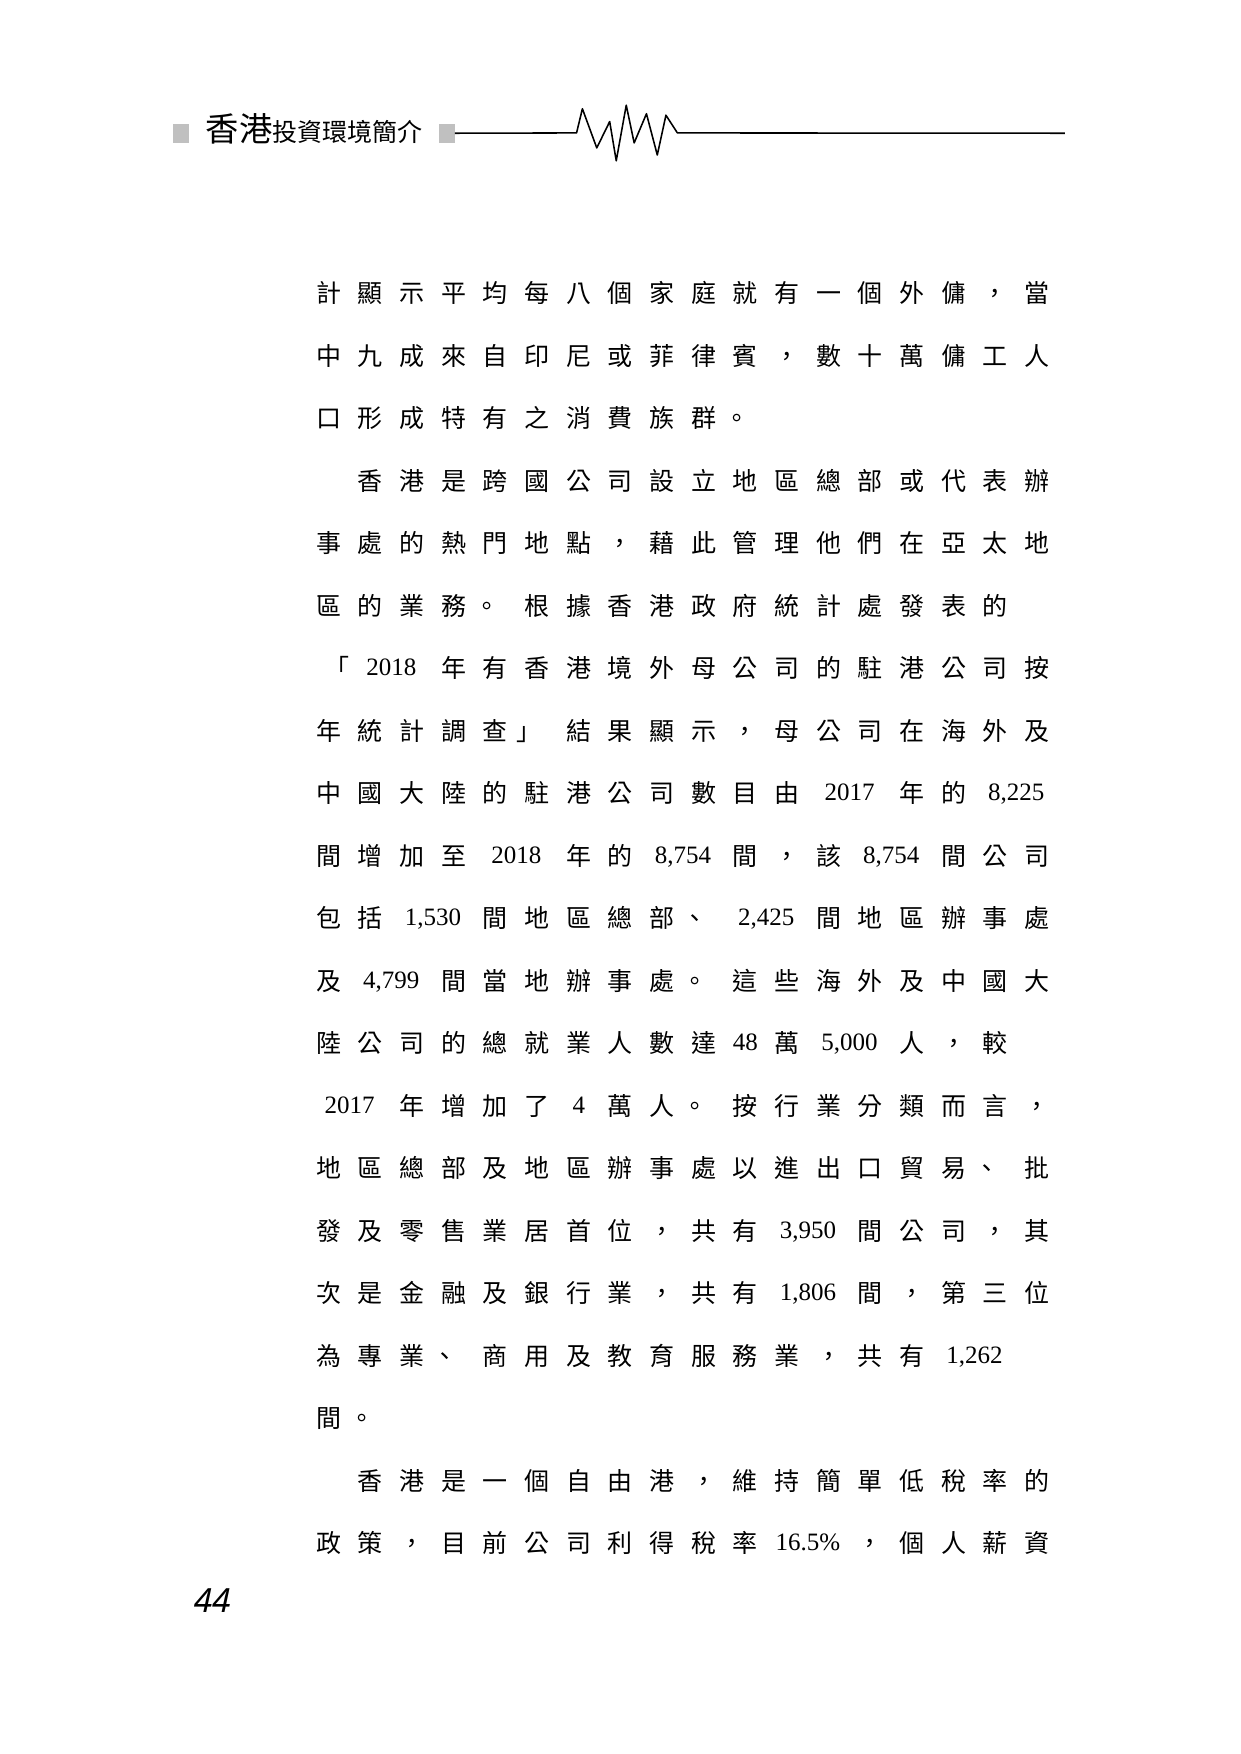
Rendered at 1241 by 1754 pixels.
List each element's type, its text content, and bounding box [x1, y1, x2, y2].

text 計顯示平均每八個家庭就有一個外傭，當中九成來自印尼或菲律賓，數十萬傭工人口形成特有之消費族群。 [281, 250, 1058, 438]
text 香港是一個自由港，維持簡單低稅率的政策，目前公司利得稅率16.5%，個人薪資 [281, 1438, 1058, 1563]
text 香港是跨國公司設立地區總部或代表辦事處的熱門地點，藉此管理他們在亞太地區的業務。根據香港政府統計處發表的「2018年有香港境外母公司的駐港公司按年統計調查」結果顯示，母公司在海外及中國大陸的駐港公司數目由2017年的8,225間增加至2018年的8,754間，該8,754間公司包括1,530間地區總部、2,425間地區辦事處及4,799間當地辦事處。這些海外及中國大陸公司的總就業人數達48萬5,000人，較2017年增加了4萬人。按行業分類而言，地區總部及地區辦事處以進出口貿易、批發及零售業居首位，共有3,950間公司，其次是金融及銀行業，共有1,806間，第三位為專業、商用及教育服務業，共有1,262間。 [281, 438, 1058, 1438]
